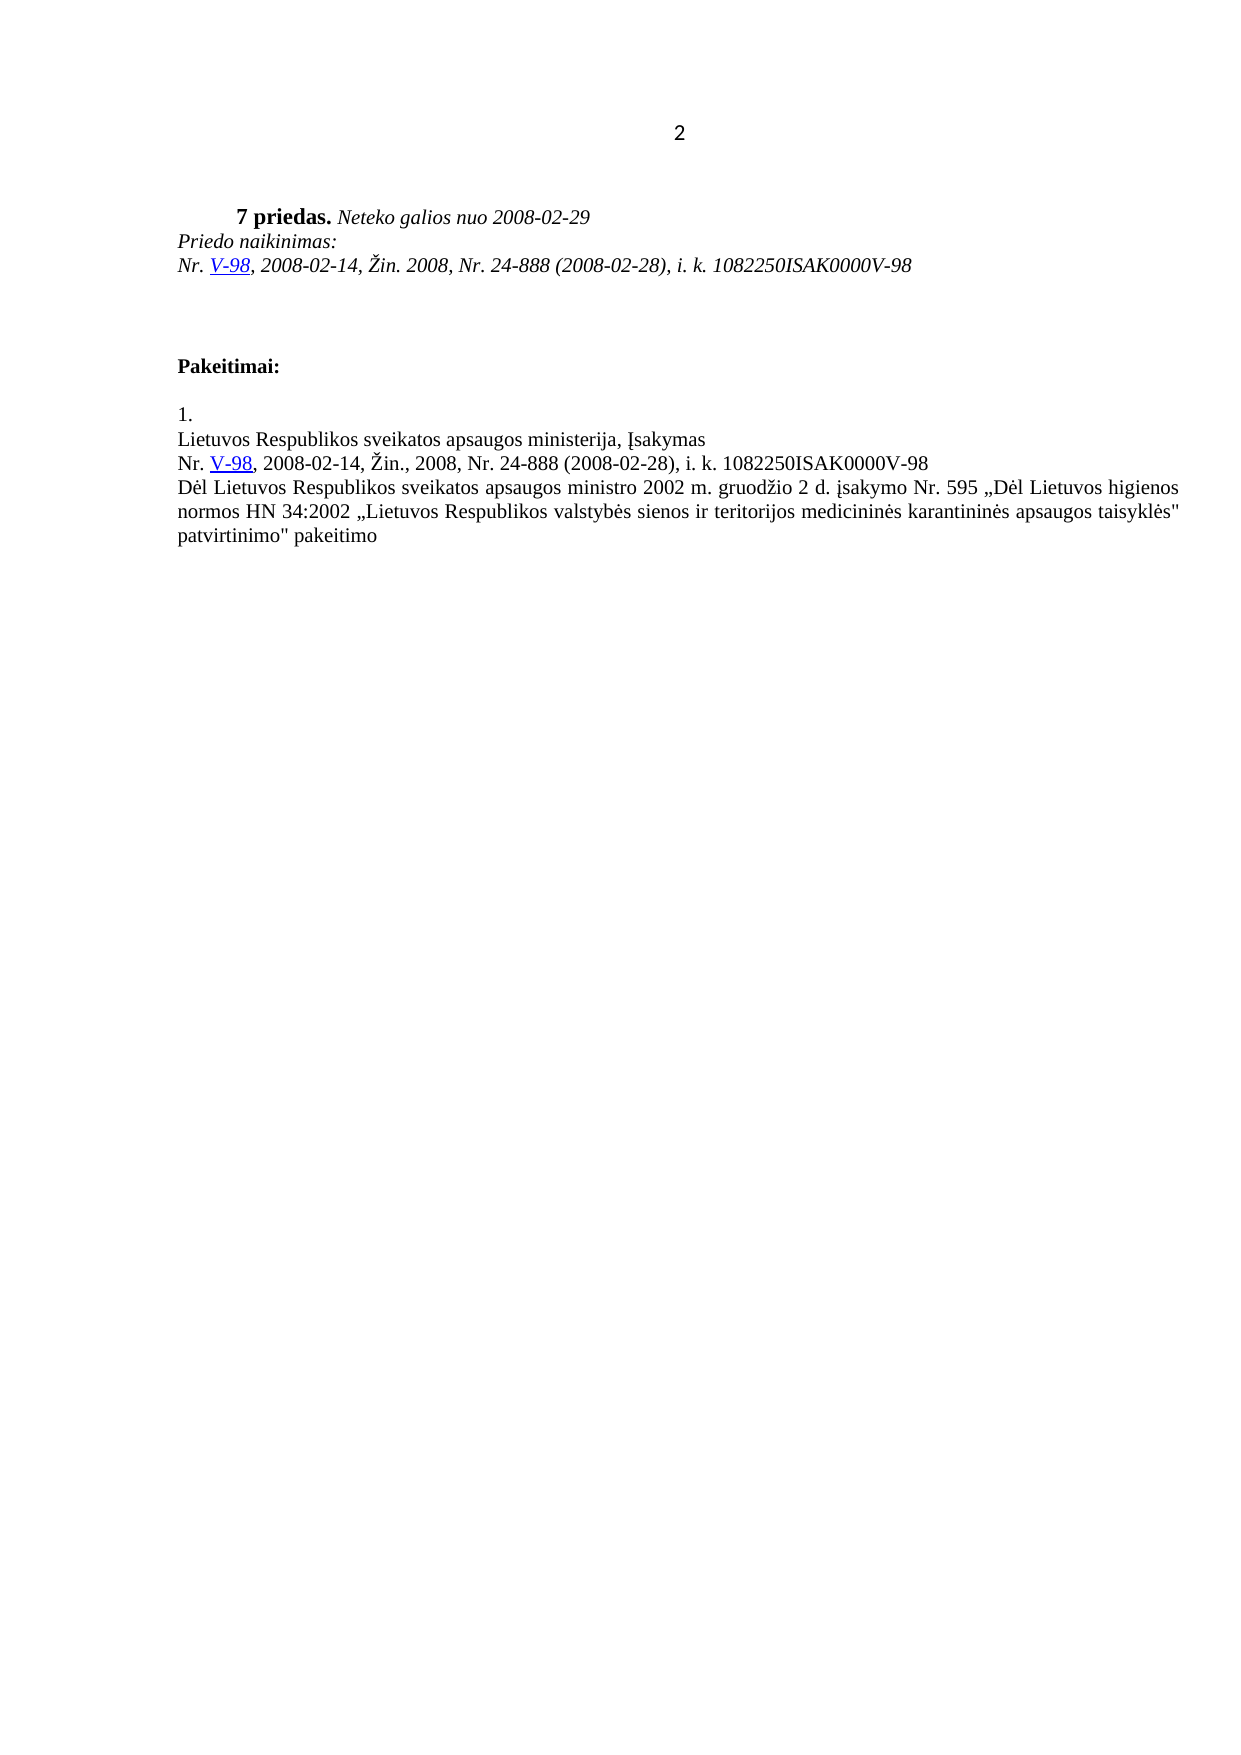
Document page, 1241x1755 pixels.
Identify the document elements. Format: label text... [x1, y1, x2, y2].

text 7 priedas. Neteko galios nuo 2008-02-29 [177, 203, 1181, 229]
text Nr. V-98, 2008-02-14, Žin., 2008, Nr. 24-888 (2008-02-28), i. k. 1082250ISAK0000V-98 [177, 451, 1181, 474]
text Dėl Lietuvos Respublikos sveikatos apsaugos ministro 2002 m. gruodžio 2 d. įsakymo Nr. 595 „Dėl Lietuvos higienos normos HN 34:2002 „Lietuvos Respublikos valstybės sienos ir teritorijos medicininės karantininės apsaugos taisyklės" patvirtinimo" pakeitimo [177, 474, 1181, 547]
text Pakeitimai: [177, 354, 1181, 378]
text Lietuvos Respublikos sveikatos apsaugos ministerija, Įsakymas [177, 426, 1181, 451]
text Nr. V-98, 2008-02-14, Žin. 2008, Nr. 24-888 (2008-02-28), i. k. 1082250ISAK0000V-98 [177, 253, 1181, 277]
text Priedo naikinimas: [177, 229, 1181, 253]
text 1. [177, 402, 1181, 426]
